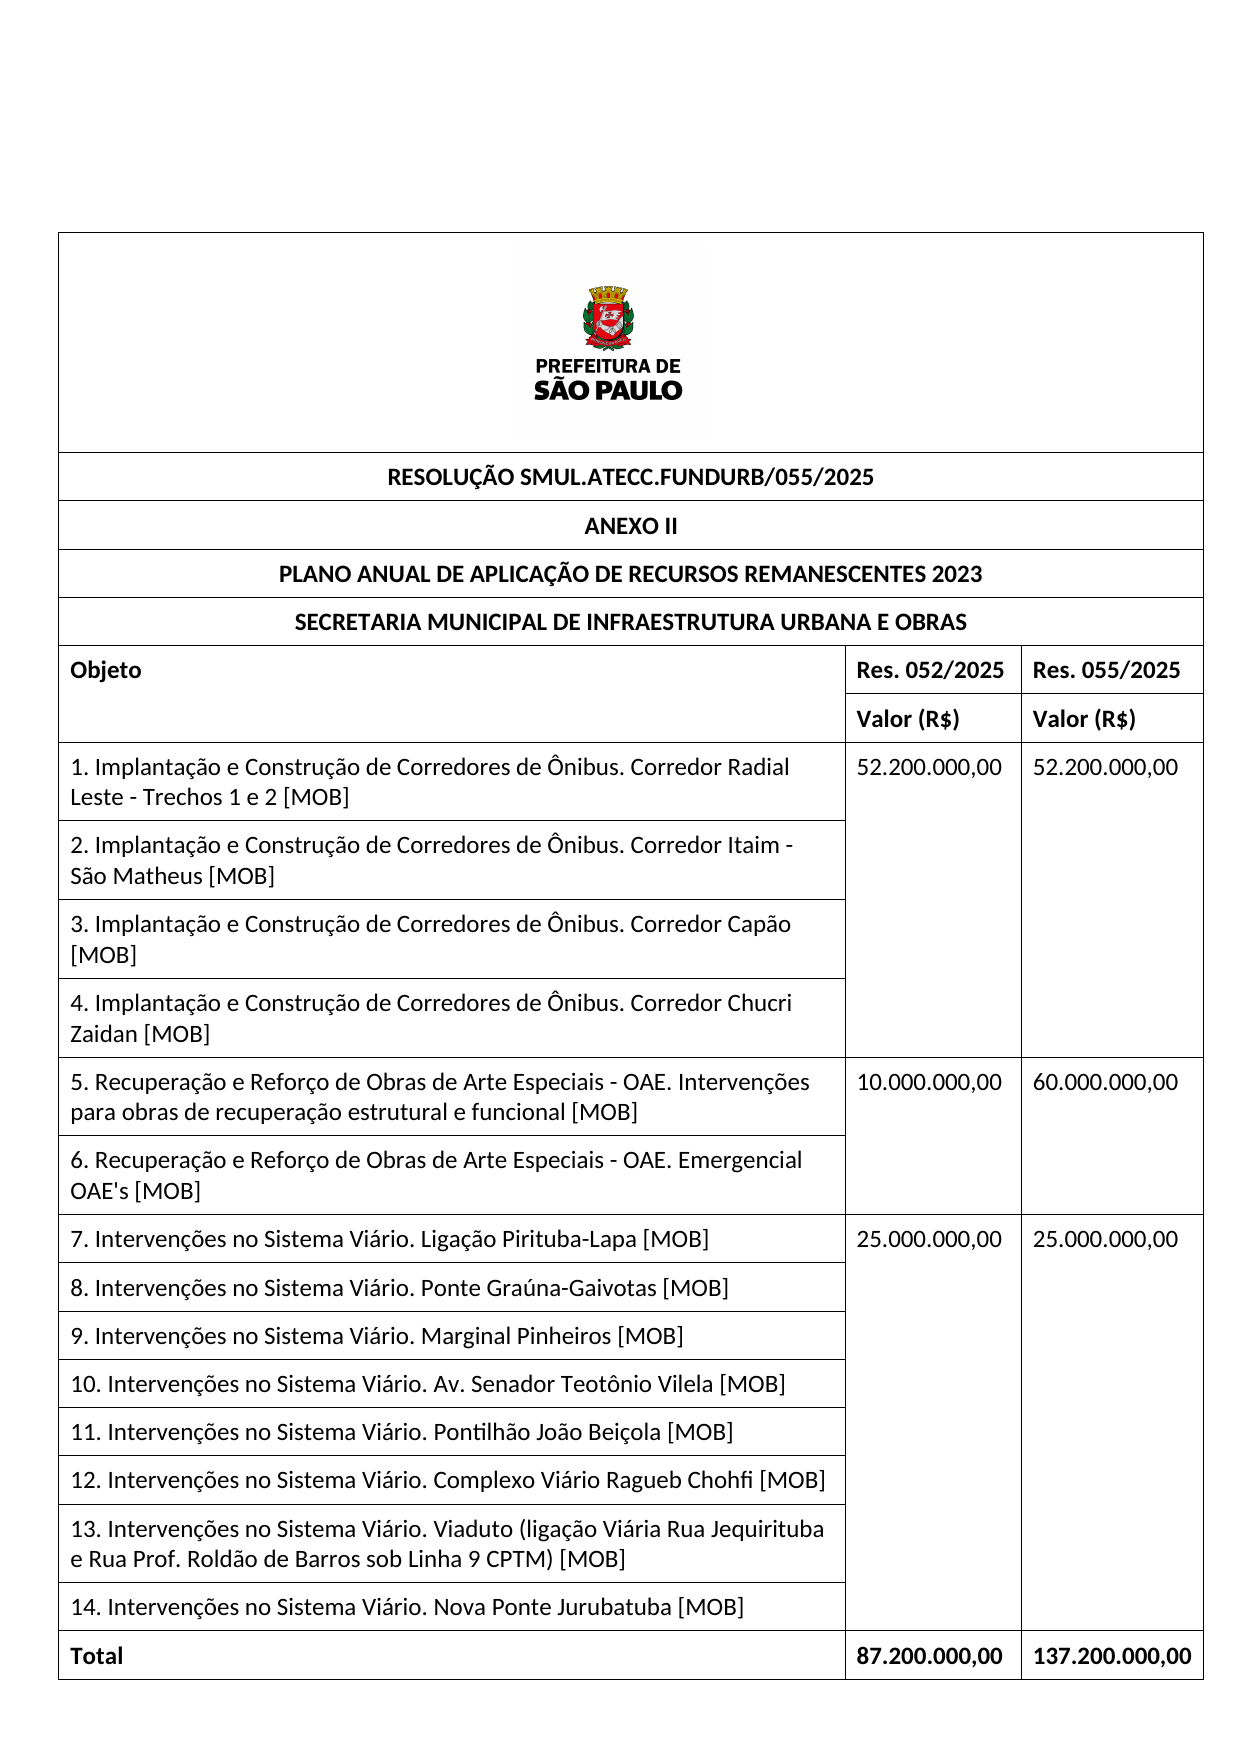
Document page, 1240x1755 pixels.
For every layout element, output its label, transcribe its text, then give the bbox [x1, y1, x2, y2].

table_cell Res. 052/2025 [846, 646, 1021, 693]
table_cell 12. Intervenções no Sistema Viário. Complexo Viário Ragueb Chohfi [MOB] [59, 1456, 845, 1503]
table_cell 60.000.000,00 [1022, 1058, 1203, 1214]
table_cell Total [59, 1631, 845, 1679]
table_cell 8. Intervenções no Sistema Viário. Ponte Graúna-Gaivotas [MOB] [59, 1263, 845, 1311]
table_cell 137.200.000,00 [1022, 1631, 1203, 1679]
table_cell 4. Implantação e Construção de Corredores de Ônibus. Corredor Chucri Zaidan [MOB] [59, 979, 845, 1057]
table_cell 25.000.000,00 [846, 1215, 1021, 1630]
table_header [59, 233, 1203, 452]
table_cell 10.000.000,00 [846, 1058, 1021, 1214]
table_cell 9. Intervenções no Sistema Viário. Marginal Pinheiros [MOB] [59, 1312, 845, 1359]
table_cell Valor (R$) [846, 694, 1021, 742]
table_cell RESOLUÇÃO SMUL.ATECC.FUNDURB/055/2025 [59, 453, 1203, 500]
table_cell 10. Intervenções no Sistema Viário. Av. Senador Teotônio Vilela [MOB] [59, 1360, 845, 1407]
table_cell 14. Intervenções no Sistema Viário. Nova Ponte Jurubatuba [MOB] [59, 1583, 845, 1630]
table_cell 25.000.000,00 [1022, 1215, 1203, 1630]
table_cell 7. Intervenções no Sistema Viário. Ligação Pirituba-Lapa [MOB] [59, 1215, 845, 1262]
table_cell 6. Recuperação e Reforço de Obras de Arte Especiais - OAE. Emergencial OAE's [MOB] [59, 1136, 845, 1214]
table_cell 3. Implantação e Construção de Corredores de Ônibus. Corredor Capão [MOB] [59, 900, 845, 978]
table_cell 87.200.000,00 [846, 1631, 1021, 1679]
table_cell Objeto [59, 646, 845, 742]
table_cell 52.200.000,00 [1022, 743, 1203, 1057]
table_cell 13. Intervenções no Sistema Viário. Viaduto (ligação Viária Rua Jequirituba e Rua Prof. Roldão de Barros sob Linha 9 CPTM) [MOB] [59, 1505, 845, 1582]
table_cell 11. Intervenções no Sistema Viário. Pontilhão João Beiçola [MOB] [59, 1408, 845, 1455]
table_cell 2. Implantação e Construção de Corredores de Ônibus. Corredor Itaim - São Matheus [MOB] [59, 821, 845, 899]
table_cell Valor (R$) [1022, 694, 1203, 742]
table_cell 5. Recuperação e Reforço de Obras de Arte Especiais - OAE. Intervenções para obras de recuperação estrutural e funcional [MOB] [59, 1058, 845, 1135]
table_cell Res. 055/2025 [1022, 646, 1203, 693]
table_cell ANEXO II [59, 501, 1203, 549]
table_cell 52.200.000,00 [846, 743, 1021, 1057]
table_cell PLANO ANUAL DE APLICAÇÃO DE RECURSOS REMANESCENTES 2023 [59, 550, 1203, 597]
table_cell SECRETARIA MUNICIPAL DE INFRAESTRUTURA URBANA E OBRAS [59, 598, 1203, 645]
table_cell 1. Implantação e Construção de Corredores de Ônibus. Corredor Radial Leste - Trechos 1 e 2 [MOB] [59, 743, 845, 820]
